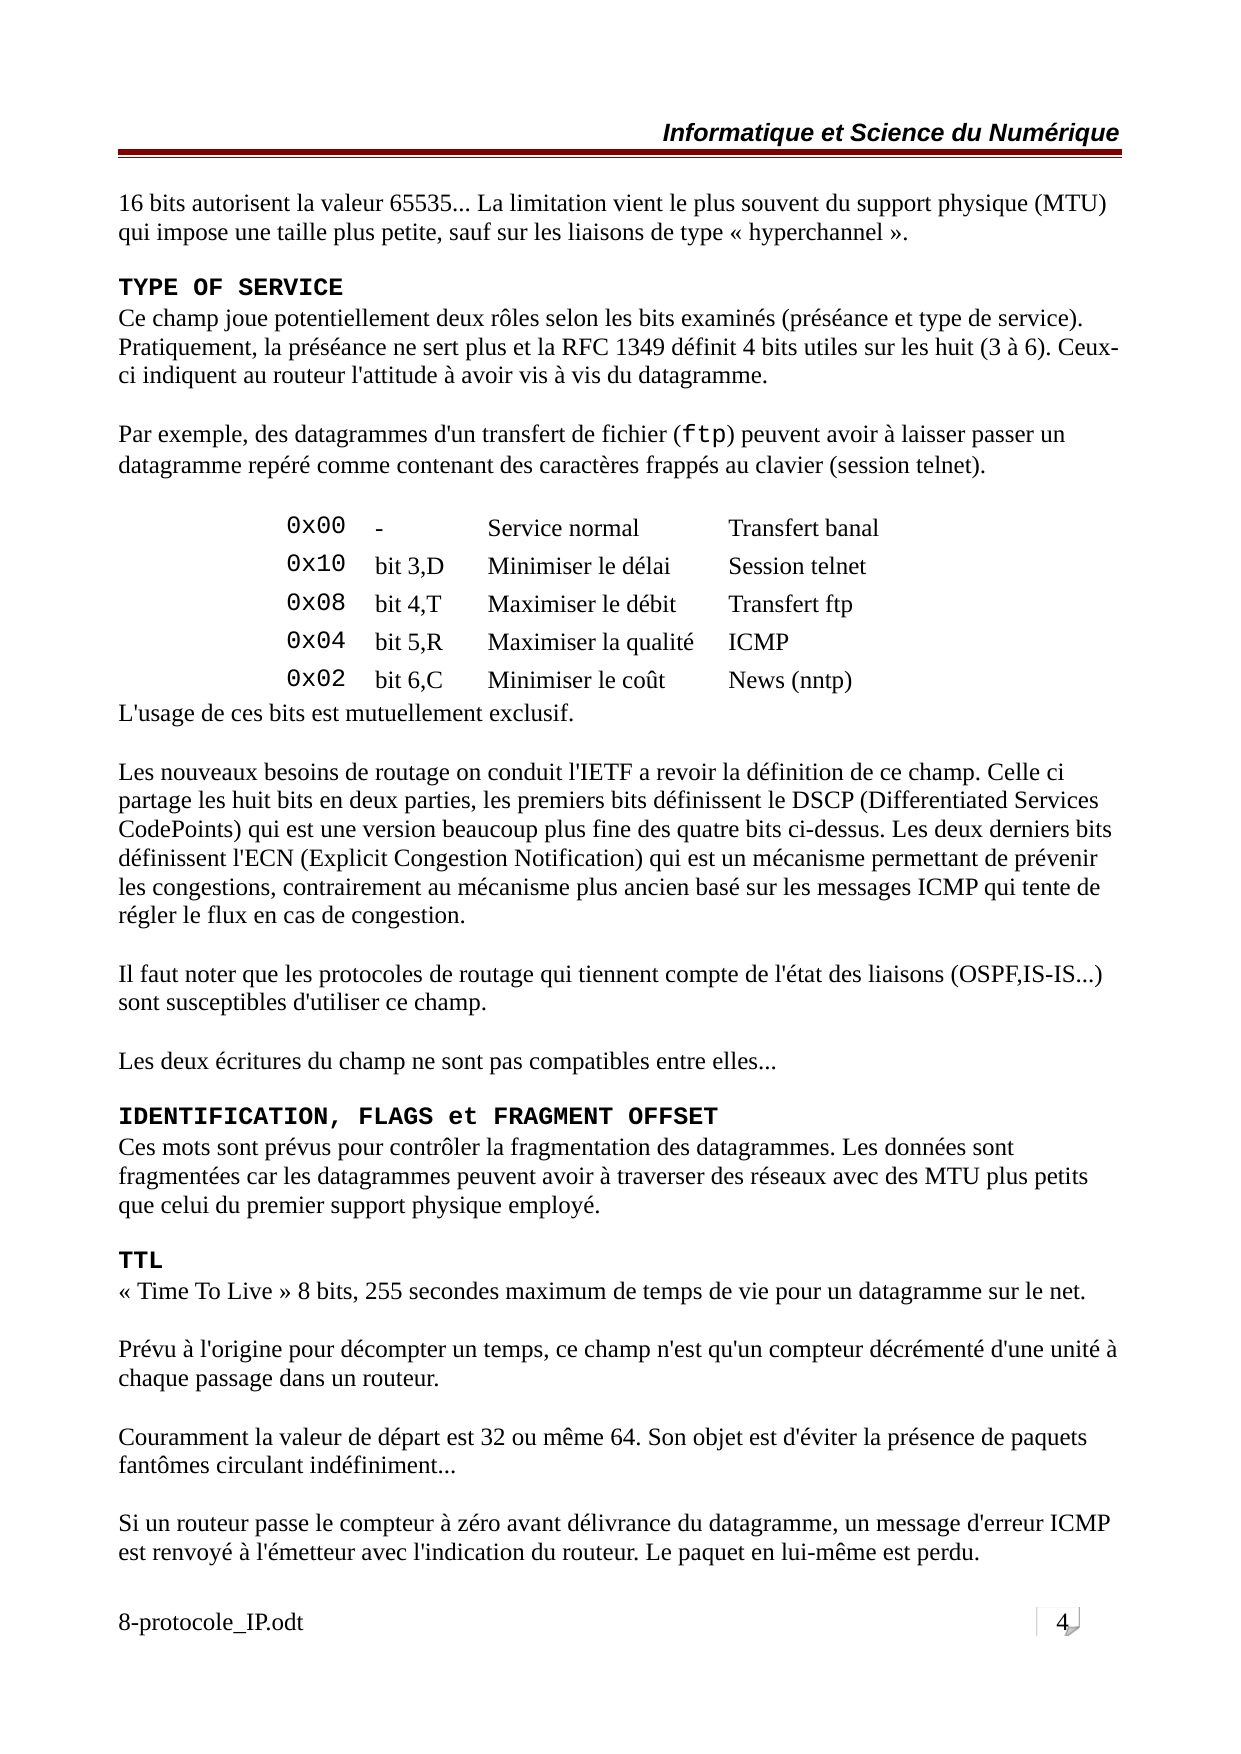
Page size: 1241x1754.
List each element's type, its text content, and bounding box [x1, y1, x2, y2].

table_cell Minimiser le coût [483, 660, 723, 698]
table_cell ICMP [724, 622, 898, 660]
table_cell bit 6,C [370, 660, 483, 698]
list Les nouveaux besoins de routage on conduit l'IETF a revoir la définition de ce champ. Celle ci partage les huit bits en deux parties, les premiers bits définissent le DSCP (Differentiated Services CodePoints) qui est une version beaucoup plus fine des quatre bits ci-dessus. Les deux derniers bits définissent l'ECN (Explicit Congestion Notification) qui est un mécanisme permettant de prévenir les congestions, contrairement au mécanisme plus ancien basé sur les messages ICMP qui tente de régler le flux en cas de congestion. [118, 757, 1122, 929]
list Prévu à l'origine pour décompter un temps, ce champ n'est qu'un compteur décrémenté d'une unité à chaque passage dans un routeur. [118, 1334, 1122, 1392]
list L'usage de ces bits est mutuellement exclusif. [118, 698, 1122, 727]
list Ces mots sont prévus pour contrôler la fragmentation des datagrammes. Les données sont fragmentées car les datagrammes peuvent avoir à traverser des réseaux avec des MTU plus petits que celui du premier support physique employé. [118, 1132, 1122, 1218]
table_cell bit 3,D [370, 546, 483, 584]
table_cell bit 5,R [370, 622, 483, 660]
table_header 0x00 [281, 508, 370, 546]
table_cell Maximiser la qualité [483, 622, 723, 660]
table_cell Session telnet [724, 546, 898, 584]
list Couramment la valeur de départ est 32 ou même 64. Son objet est d'éviter la présence de paquets fantômes circulant indéfiniment... [118, 1422, 1122, 1479]
table_cell Transfert ftp [724, 584, 898, 622]
list « Time To Live » 8 bits, 255 secondes maximum de temps de vie pour un datagramme sur le net. [118, 1276, 1122, 1305]
table_header - [370, 508, 483, 546]
table_cell bit 4,T [370, 584, 483, 622]
table_header Service normal [483, 508, 723, 546]
table_cell Minimiser le délai [483, 546, 723, 584]
list 16 bits autorisent la valeur 65535... La limitation vient le plus souvent du support physique (MTU) qui impose une taille plus petite, sauf sur les liaisons de type « hyperchannel ». [118, 188, 1122, 245]
table_cell 0x04 [281, 622, 370, 660]
subtitle TTL [118, 1248, 1122, 1276]
list Par exemple, des datagrammes d'un transfert de fichier (ftp) peuvent avoir à laisser passer un datagramme repéré comme contenant des caractères frappés au clavier (session telnet). [118, 419, 1122, 478]
table_cell 0x02 [281, 660, 370, 698]
subtitle Ce champ joue potentiellement deux rôles selon les bits examinés (préséance et type de service). Pratiquement, la préséance ne sert plus et la RFC 1349 définit 4 bits utiles sur les huit (3 à 6). Ceux-ci indiquent au routeur l'attitude à avoir vis à vis du datagramme. [118, 303, 1122, 389]
table_cell 0x08 [281, 584, 370, 622]
table_header Transfert banal [724, 508, 898, 546]
list Il faut noter que les protocoles de routage qui tiennent compte de l'état des liaisons (OSPF,IS-IS...) sont susceptibles d'utiliser ce champ. [118, 959, 1122, 1016]
subtitle IDENTIFICATION, FLAGS et FRAGMENT OFFSET [118, 1104, 1122, 1132]
list Si un routeur passe le compteur à zéro avant délivrance du datagramme, un message d'erreur ICMP est renvoyé à l'émetteur avec l'indication du routeur. Le paquet en lui-même est perdu. [118, 1508, 1122, 1566]
table_cell Maximiser le débit [483, 584, 723, 622]
list TYPE OF SERVICE [118, 275, 1122, 303]
table_cell News (nntp) [724, 660, 898, 698]
table_cell 0x10 [281, 546, 370, 584]
list Les deux écritures du champ ne sont pas compatibles entre elles... [118, 1046, 1122, 1074]
